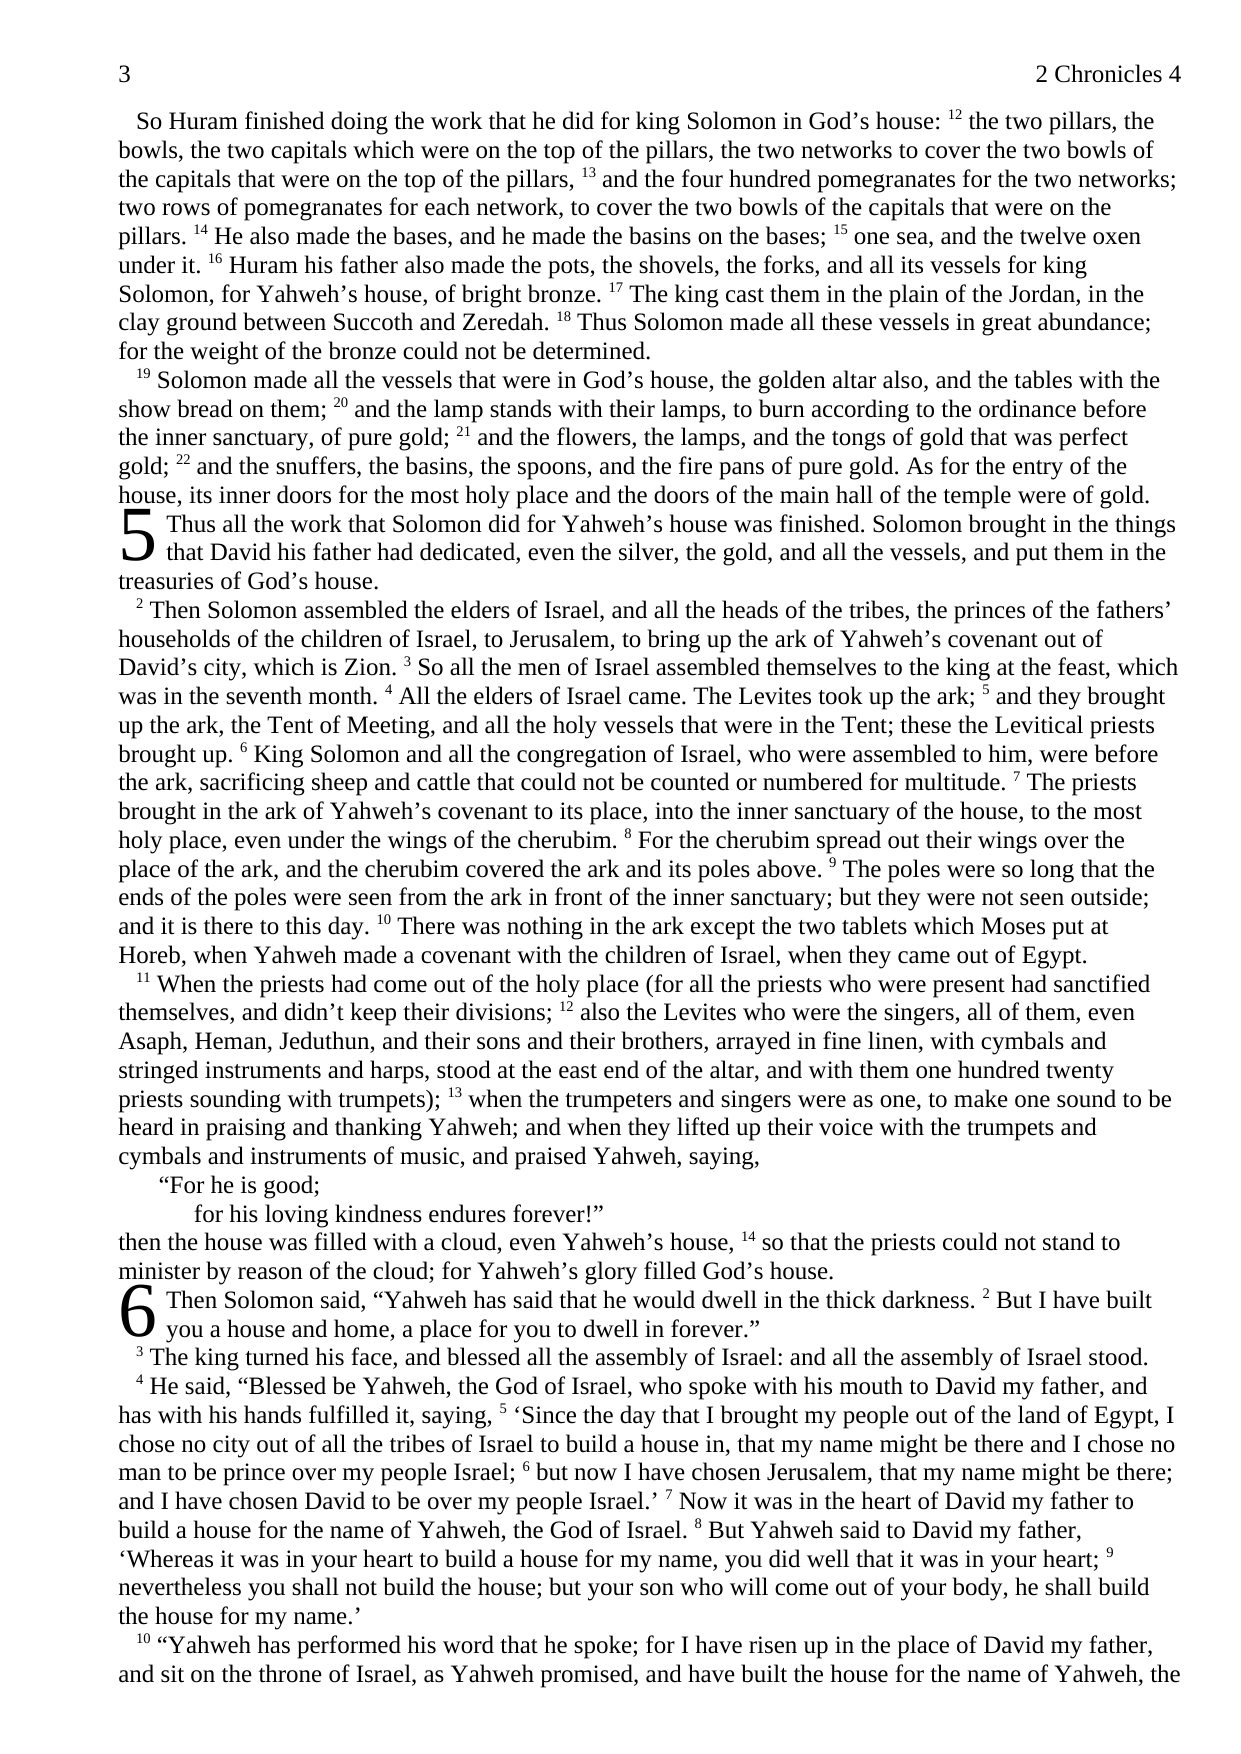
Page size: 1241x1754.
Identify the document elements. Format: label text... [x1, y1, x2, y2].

text then the house was filled with a cloud, even Yahweh’s house, 14 so that the priests could not stand to minister by reason of the cloud; for Yahweh’s glory filled God’s house. [118, 1227, 1181, 1285]
text 2 Then Solomon assembled the elders of Israel, and all the heads of the tribes, the princes of the fathers’ households of the children of Israel, to Jerusalem, to bring up the ark of Yahweh’s covenant out of David’s city, which is Zion. 3 So all the men of Israel assembled themselves to the king at the feast, which was in the seventh month. 4 All the elders of Israel came. The Levites took up the ark; 5 and they brought up the ark, the Tent of Meeting, and all the holy vessels that were in the Tent; these the Levitical priests brought up. 6 King Solomon and all the congregation of Israel, who were assembled to him, were before the ark, sacrificing sheep and cattle that could not be counted or numbered for multitude. 7 The priests brought in the ark of Yahweh’s covenant to its place, into the inner sanctuary of the house, to the most holy place, even under the wings of the cherubim. 8 For the cherubim spread out their wings over the place of the ark, and the cherubim covered the ark and its poles above. 9 The poles were so long that the ends of the poles were seen from the ark in front of the inner sanctuary; but they were not seen outside; and it is there to this day. 10 There was nothing in the ark except the two tablets which Moses put at Horeb, when Yahweh made a covenant with the children of Israel, when they came out of Egypt. [118, 595, 1181, 969]
text 11 When the priests had come out of the holy place (for all the priests who were present had sanctified themselves, and didn’t keep their divisions; 12 also the Levites who were the singers, all of them, even Asaph, Heman, Jeduthun, and their sons and their brothers, arrayed in fine linen, with cymbals and stringed instruments and harps, stood at the east end of the altar, and with them one hundred twenty priests sounding with trumpets); 13 when the trumpeters and singers were as one, to make one sound to be heard in praising and thanking Yahweh; and when they lifted up their voice with the trumpets and cymbals and instruments of music, and praised Yahweh, saying, [118, 969, 1181, 1170]
text 5Thus all the work that Solomon did for Yahweh’s house was finished. Solomon brought in the things that David his father had dedicated, even the silver, the gold, and all the vessels, and put them in the treasuries of God’s house. [118, 509, 1181, 595]
text “For he is good; [158, 1170, 1181, 1199]
text 10 “Yahweh has performed his word that he spoke; for I have risen up in the place of David my father, and sit on the throne of Israel, as Yahweh promised, and have built the house for the name of Yahweh, the [118, 1630, 1181, 1687]
text 6Then Solomon said, “Yahweh has said that he would dwell in the thick darkness. 2 But I have built you a house and home, a place for you to dwell in forever.” [118, 1285, 1181, 1342]
text 4 He said, “Blessed be Yahweh, the God of Israel, who spoke with his mouth to David my father, and has with his hands fulfilled it, saying, 5 ‘Since the day that I brought my people out of the land of Egypt, I chose no city out of all the tribes of Israel to build a house in, that my name might be there and I chose no man to be prince over my people Israel; 6 but now I have chosen Jerusalem, that my name might be there; and I have chosen David to be over my people Israel.’ 7 Now it was in the heart of David my father to build a house for the name of Yahweh, the God of Israel. 8 But Yahweh said to David my father, ‘Whereas it was in your heart to build a house for my name, you did well that it was in your heart; 9 nevertheless you shall not build the house; but your son who will come out of your body, he shall build the house for my name.’ [118, 1371, 1181, 1630]
text So Huram finished doing the work that he did for king Solomon in God’s house: 12 the two pillars, the bowls, the two capitals which were on the top of the pillars, the two networks to cover the two bowls of the capitals that were on the top of the pillars, 13 and the four hundred pomegranates for the two networks; two rows of pomegranates for each network, to cover the two bowls of the capitals that were on the pillars. 14 He also made the bases, and he made the basins on the bases; 15 one sea, and the twelve oxen under it. 16 Huram his father also made the pots, the shovels, the forks, and all its vessels for king Solomon, for Yahweh’s house, of bright bronze. 17 The king cast them in the plain of the Jordan, in the clay ground between Succoth and Zeredah. 18 Thus Solomon made all these vessels in great abundance; for the weight of the bronze could not be determined. [118, 106, 1181, 365]
text 3 The king turned his face, and blessed all the assembly of Israel: and all the assembly of Israel stood. [118, 1342, 1181, 1371]
text for his loving kindness endures forever!” [194, 1199, 1181, 1227]
text 19 Solomon made all the vessels that were in God’s house, the golden altar also, and the tables with the show bread on them; 20 and the lamp stands with their lamps, to burn according to the ordinance before the inner sanctuary, of pure gold; 21 and the flowers, the lamps, and the tongs of gold that was perfect gold; 22 and the snuffers, the basins, the spoons, and the fire pans of pure gold. As for the entry of the house, its inner doors for the most holy place and the doors of the main hall of the temple were of gold. [118, 365, 1181, 509]
